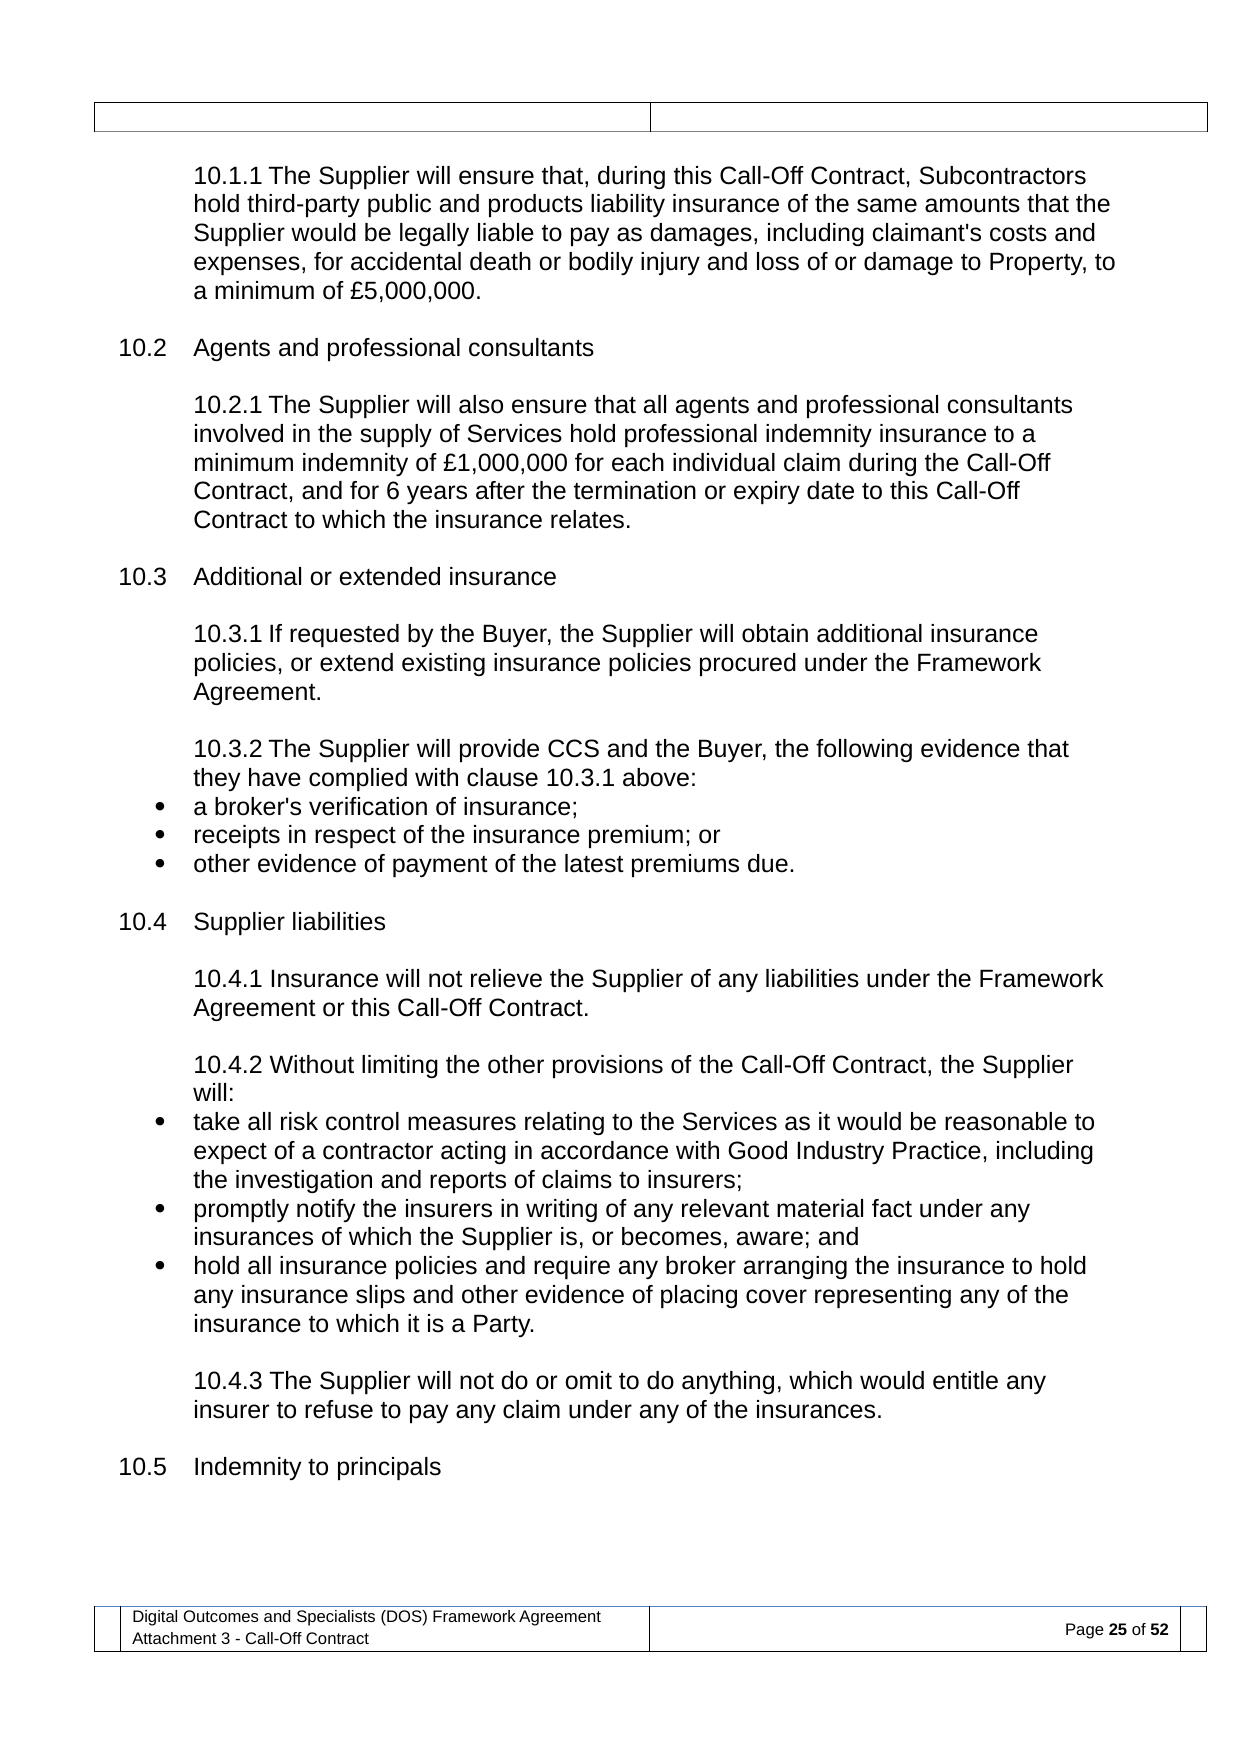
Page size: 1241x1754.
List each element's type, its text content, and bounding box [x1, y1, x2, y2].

text 10.4.3 The Supplier will not do or omit to do anything, which would entitle any insurer to refuse to pay any claim under any of the insurances. [193, 1366, 1122, 1423]
text 10.1.1 The Supplier will ensure that, during this Call-Off Contract, Subcontractors hold third-party public and products liability insurance of the same amounts that the Supplier would be legally liable to pay as damages, including claimant's costs and expenses, for accidental death or bodily injury and loss of or damage to Property, to a minimum of £5,000,000. [193, 161, 1122, 304]
list hold all insurance policies and require any broker arranging the insurance to hold any insurance slips and other evidence of placing cover representing any of the insurance to which it is a Party. [156, 1251, 1122, 1337]
text 10.3.2 The Supplier will provide CCS and the Buyer, the following evidence that they have complied with clause 10.3.1 above: [193, 734, 1122, 792]
list a broker's verification of insurance; [156, 792, 1122, 820]
text 10.5 Indemnity to principals [118, 1452, 1122, 1481]
text 10.2.1 The Supplier will also ensure that all agents and professional consultants involved in the supply of Services hold professional indemnity insurance to a minimum indemnity of £1,000,000 for each individual claim during the Call-Off Contract, and for 6 years after the termination or expiry date to this Call-Off Contract to which the insurance relates. [193, 390, 1122, 534]
list other evidence of payment of the latest premiums due. [156, 849, 1122, 878]
list take all risk control measures relating to the Services as it would be reasonable to expect of a contractor acting in accordance with Good Industry Practice, including the investigation and reports of claims to insurers; [156, 1107, 1122, 1193]
text 10.4.2 Without limiting the other provisions of the Call-Off Contract, the Supplier will: [193, 1050, 1122, 1107]
text 10.3 Additional or extended insurance [118, 562, 1122, 591]
text 10.4.1 Insurance will not relieve the Supplier of any liabilities under the Framework Agreement or this Call-Off Contract. [193, 964, 1122, 1021]
list receipts in respect of the insurance premium; or [156, 820, 1122, 849]
text 10.4 Supplier liabilities [118, 907, 1122, 935]
list promptly notify the insurers in writing of any relevant material fact under any insurances of which the Supplier is, or becomes, aware; and [156, 1193, 1122, 1251]
text 10.2 Agents and professional consultants [118, 333, 1122, 362]
text 10.3.1 If requested by the Buyer, the Supplier will obtain additional insurance policies, or extend existing insurance policies procured under the Framework Agreement. [193, 619, 1122, 706]
